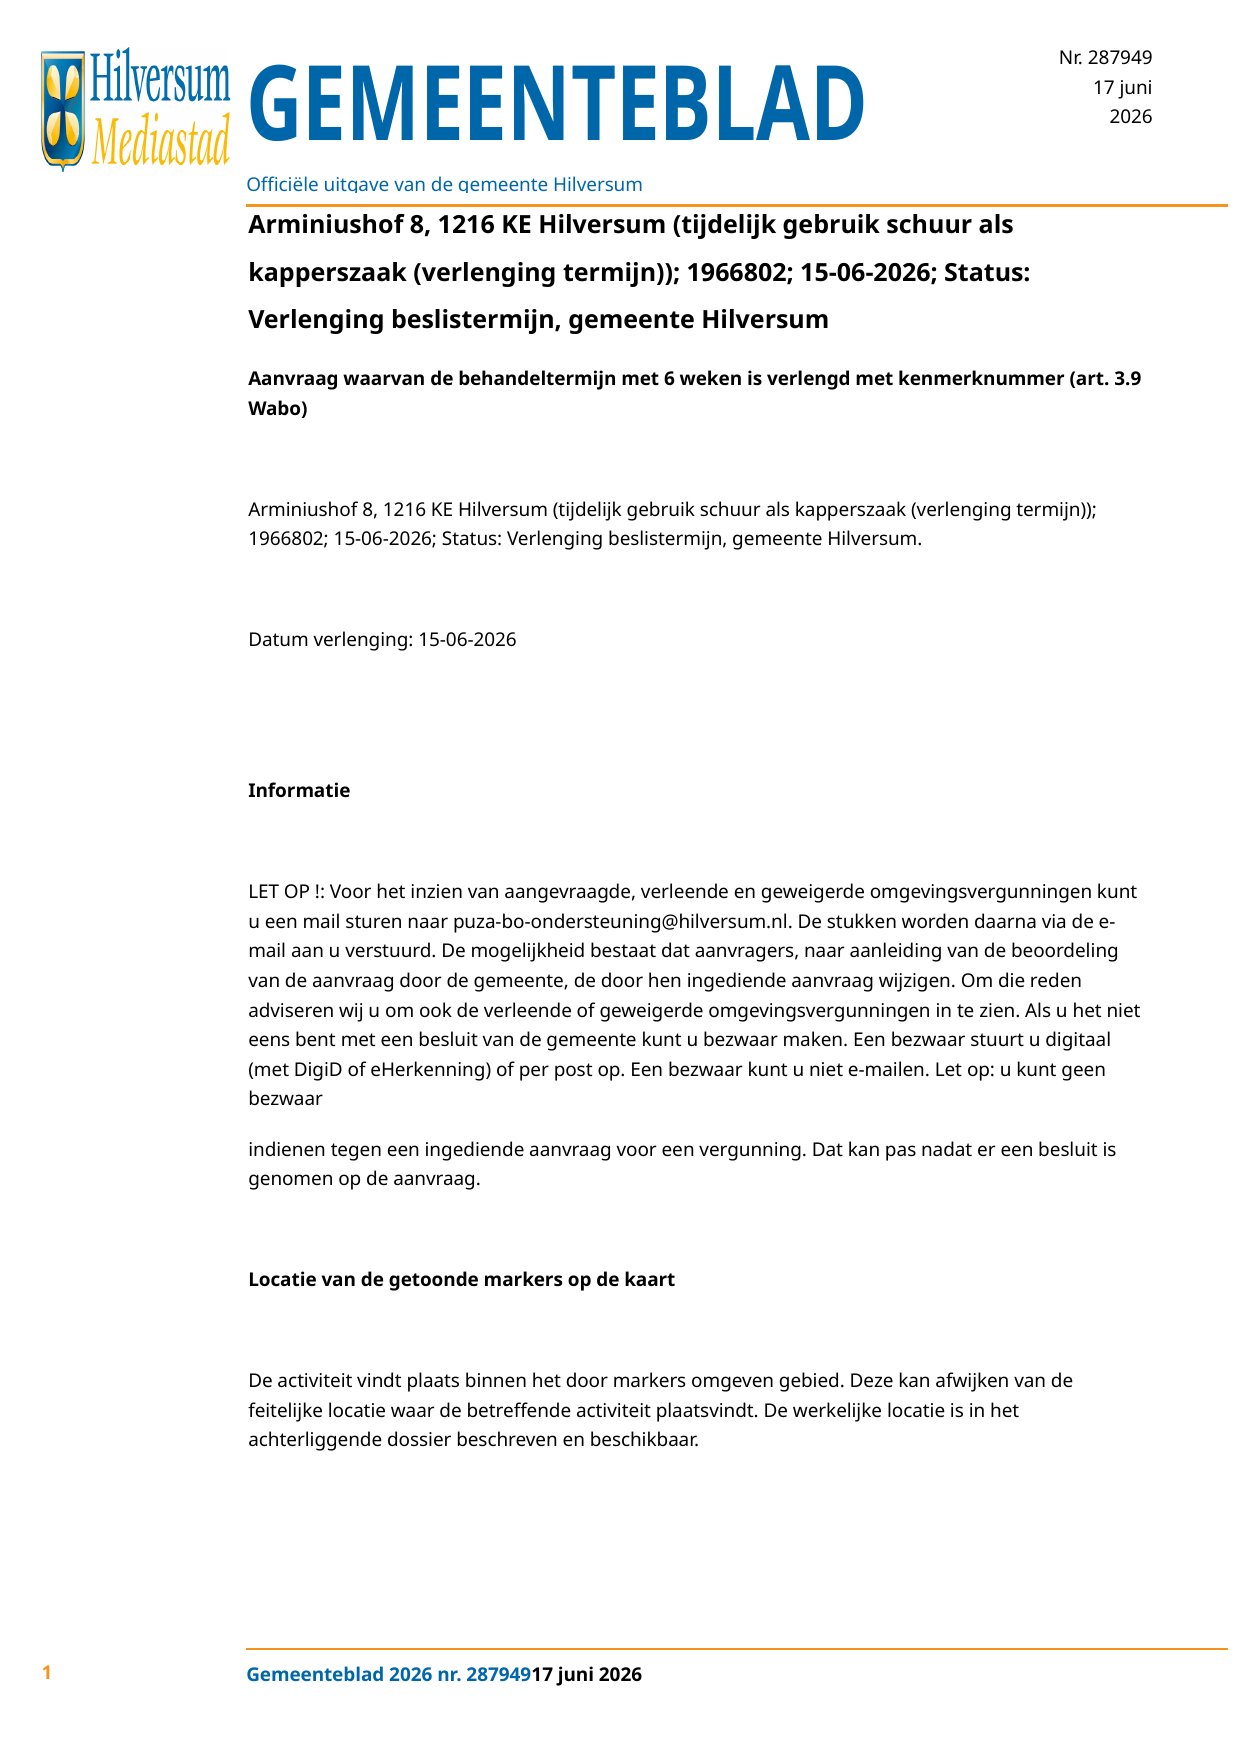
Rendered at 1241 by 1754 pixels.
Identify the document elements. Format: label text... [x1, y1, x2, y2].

text LET OP !: Voor het inzien van aangevraagde, verleende en geweigerde omgevingsvergunningen kunt u een mail sturen naar puza-bo-ondersteuning@hilversum.nl. De stukken worden daarna via de e-mail aan u verstuurd. De mogelijkheid bestaat dat aanvragers, naar aanleiding van de beoordeling van de aanvraag door de gemeente, de door hen ingediende aanvraag wijzigen. Om die reden adviseren wij u om ook de verleende of geweigerde omgevingsvergunningen in te zien. Als u het niet eens bent met een besluit van de gemeente kunt u bezwaar maken. Een bezwaar stuurt u digitaal (met DigiD of eHerkenning) of per post op. Een bezwaar kunt u niet e-mailen. Let op: u kunt geen bezwaar [248, 878, 1152, 1111]
text Aanvraag waarvan de behandeltermijn met 6 weken is verlengd met kenmerknummer (art. 3.9 Wabo) [248, 366, 1152, 421]
text Arminiushof 8, 1216 KE Hilversum (tijdelijk gebruik schuur als kapperszaak (verlenging termijn)); 1966802; 15-06-2026; Status: Verlenging beslistermijn, gemeente Hilversum. [248, 496, 1152, 551]
picture [41, 47, 231, 172]
text indienen tegen een ingediende aanvraag voor een vergunning. Dat kan pas nadat er een besluit is genomen op de aanvraag. [248, 1136, 1152, 1191]
text Informatie [248, 778, 1152, 803]
text Arminiushof 8, 1216 KE Hilversum (tijdelijk gebruik schuur als kapperszaak (verlenging termijn)); 1966802; 15-06-2026; Status: Verlenging beslistermijn, gemeente Hilversum [248, 207, 1152, 336]
text Locatie van de getoonde markers op de kaart [248, 1266, 1152, 1292]
text Datum verlenging: 15-06-2026 [248, 626, 1152, 652]
text De activiteit vindt plaats binnen het door markers omgeven gebied. Deze kan afwijken van de feitelijke locatie waar de betreffende activiteit plaatsvindt. De werkelijke locatie is in het achterliggende dossier beschreven en beschikbaar. [248, 1367, 1152, 1452]
